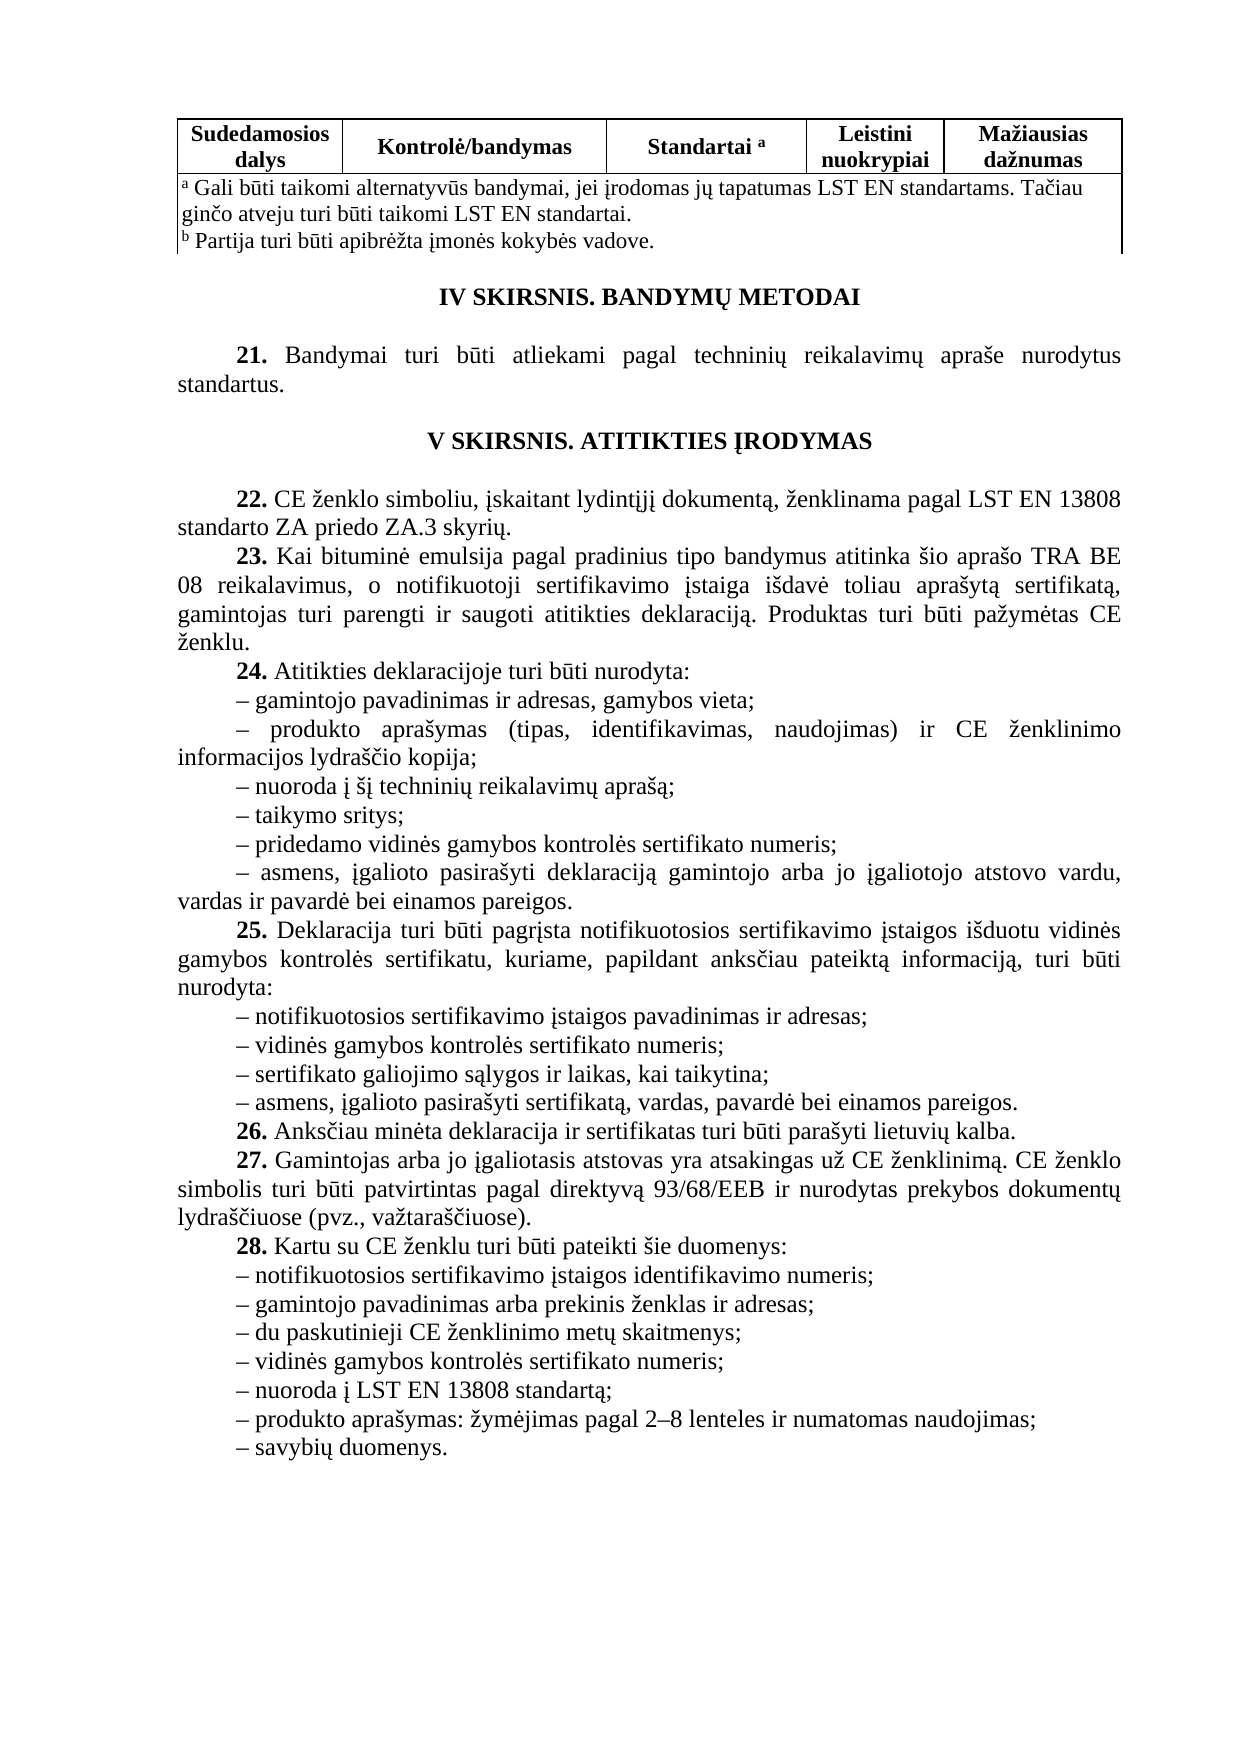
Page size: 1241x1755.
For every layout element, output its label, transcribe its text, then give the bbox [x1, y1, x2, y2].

text 21. Bandymai turi būti atliekami pagal techninių reikalavimų apraše nurodytus standartus. [177, 340, 1122, 397]
text – asmens, įgalioto pasirašyti sertifikatą, vardas, pavardė bei einamos pareigos. [177, 1087, 1122, 1116]
text 27. Gamintojas arba jo įgaliotasis atstovas yra atsakingas už CE ženklinimą. CE ženklo simbolis turi būti patvirtintas pagal direktyvą 93/68/EEB ir nurodytas prekybos dokumentų lydraščiuose (pvz., važtaraščiuose). [177, 1145, 1122, 1231]
text – savybių duomenys. [177, 1432, 1122, 1461]
text – gamintojo pavadinimas ir adresas, gamybos vieta; [177, 685, 1122, 714]
text – vidinės gamybos kontrolės sertifikato numeris; [177, 1030, 1122, 1059]
text – nuoroda į šį techninių reikalavimų aprašą; [177, 771, 1122, 800]
text V SKIRSNIS. ATITIKTIES ĮRODYMAS [177, 426, 1122, 455]
text – pridedamo vidinės gamybos kontrolės sertifikato numeris; [177, 829, 1122, 857]
text – notifikuotosios sertifikavimo įstaigos pavadinimas ir adresas; [177, 1001, 1122, 1030]
text 28. Kartu su CE ženklu turi būti pateikti šie duomenys: [177, 1231, 1122, 1260]
table_header Leistini nuokrypiai [807, 120, 943, 172]
text – produkto aprašymas (tipas, identifikavimas, naudojimas) ir CE ženklinimo informacijos lydraščio kopija; [177, 714, 1122, 771]
text – taikymo sritys; [177, 800, 1122, 829]
text – produkto aprašymas: žymėjimas pagal 2–8 lenteles ir numatomas naudojimas; [177, 1404, 1122, 1432]
table_header Kontrolė/bandymas [343, 120, 606, 172]
text 22. CE ženklo simboliu, įskaitant lydintįjį dokumentą, ženklinama pagal LST EN 13808 standarto ZA priedo ZA.3 skyrių. [177, 484, 1122, 541]
text 23. Kai bituminė emulsija pagal pradinius tipo bandymus atitinka šio aprašo TRA BE 08 reikalavimus, o notifikuotoji sertifikavimo įstaiga išdavė toliau aprašytą sertifikatą, gamintojas turi parengti ir saugoti atitikties deklaraciją. Produktas turi būti pažymėtas CE ženklu. [177, 541, 1122, 656]
text 26. Anksčiau minėta deklaracija ir sertifikatas turi būti parašyti lietuvių kalba. [177, 1116, 1122, 1145]
text – du paskutinieji CE ženklinimo metų skaitmenys; [177, 1317, 1122, 1346]
text 24. Atitikties deklaracijoje turi būti nurodyta: [177, 656, 1122, 685]
table_header Standartai a [607, 120, 806, 172]
table_cell a Gali būti taikomi alternatyvūs bandymai, jei įrodomas jų tapatumas LST EN standartams. Tačiau ginčo atveju turi būti taikomi LST EN standartai. b Partija turi būti apibrėžta įmonės kokybės vadove. [178, 174, 1121, 254]
text – sertifikato galiojimo sąlygos ir laikas, kai taikytina; [177, 1059, 1122, 1087]
table_header Mažiausias dažnumas [945, 120, 1121, 172]
table_header Sudedamosios dalys [178, 120, 342, 172]
text IV SKIRSNIS. BANDYMŲ METODAI [177, 282, 1122, 311]
text – nuoroda į LST EN 13808 standartą; [177, 1375, 1122, 1404]
text 25. Deklaracija turi būti pagrįsta notifikuotosios sertifikavimo įstaigos išduotu vidinės gamybos kontrolės sertifikatu, kuriame, papildant anksčiau pateiktą informaciją, turi būti nurodyta: [177, 915, 1122, 1001]
text – notifikuotosios sertifikavimo įstaigos identifikavimo numeris; [177, 1260, 1122, 1289]
text – gamintojo pavadinimas arba prekinis ženklas ir adresas; [177, 1289, 1122, 1317]
text – asmens, įgalioto pasirašyti deklaraciją gamintojo arba jo įgaliotojo atstovo vardu, vardas ir pavardė bei einamos pareigos. [177, 857, 1122, 915]
text – vidinės gamybos kontrolės sertifikato numeris; [177, 1346, 1122, 1375]
